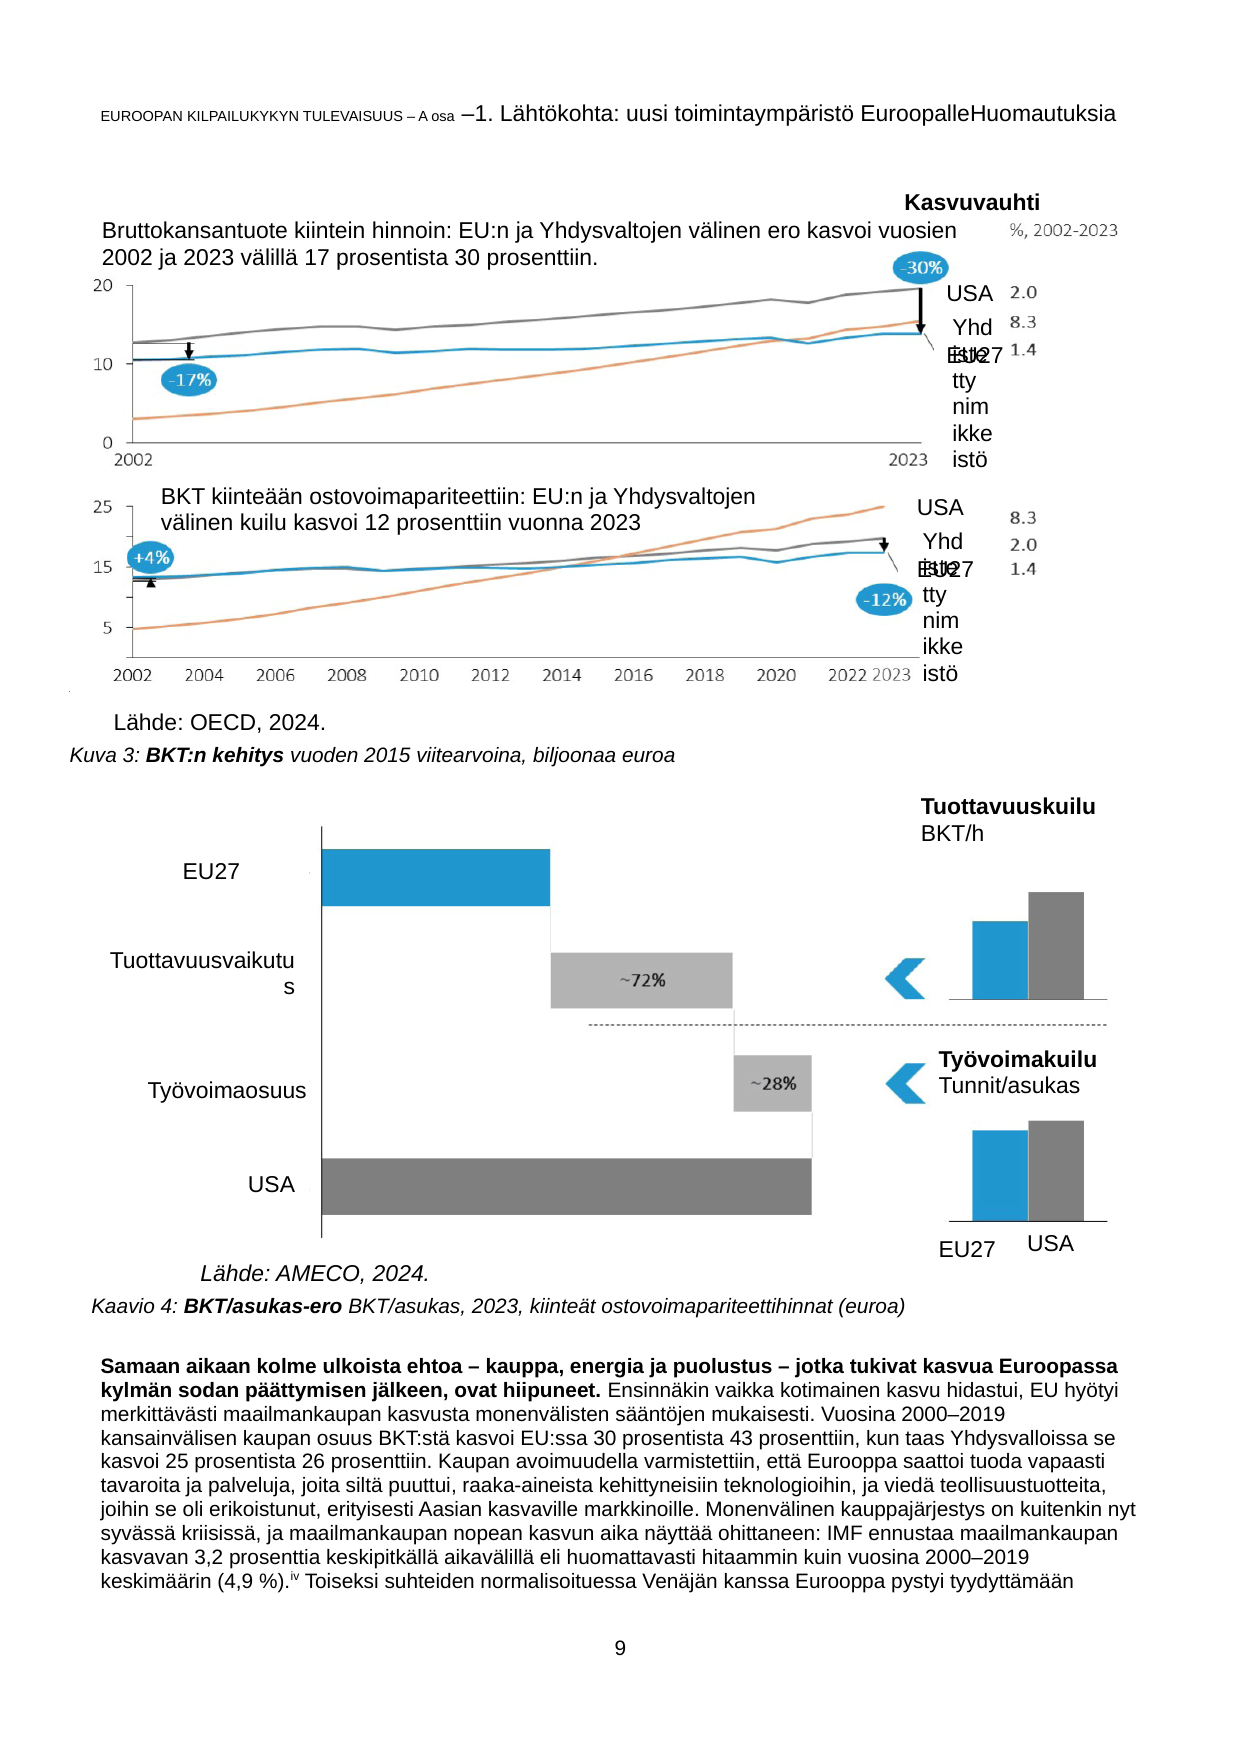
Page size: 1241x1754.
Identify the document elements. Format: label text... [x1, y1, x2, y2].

text Samaan aikaan kolme ulkoista ehtoa – kauppa, energia ja puolustus – jotka tukivat kasvua Euroopassa kylmän sodan päättymisen jälkeen, ovat hiipuneet. Ensinnäkin vaikka kotimainen kasvu hidastui, EU hyötyi merkittävästi maailmankaupan kasvusta monenvälisten sääntöjen mukaisesti. Vuosina 2000–2019 kansainvälisen kaupan osuus BKT:stä kasvoi EU:ssa 30 prosentista 43 prosenttiin, kun taas Yhdysvalloissa se kasvoi 25 prosentista 26 prosenttiin. Kaupan avoimuudella varmistettiin, että Eurooppa saattoi tuoda vapaasti tavaroita ja palveluja, joita siltä puuttui, raaka-aineista kehittyneisiin teknologioihin, ja viedä teollisuustuotteita, joihin se oli erikoistunut, erityisesti Aasian kasvaville markkinoille. Monenvälinen kauppajärjestys on kuitenkin nyt syvässä kriisissä, ja maailmankaupan nopean kasvun aika näyttää ohittaneen: IMF ennustaa maailmankaupan kasvavan 3,2 prosenttia keskipitkällä aikavälillä eli huomattavasti hitaammin kuin vuosina 2000–2019 keskimäärin (4,9 %). Toiseksi suhteiden normalisoituessa Venäjän kanssa Eurooppa pystyi tyydyttämään [100, 1353, 1140, 1593]
picture [69, 192, 1132, 692]
text Kuva 3: BKT:n kehitys vuoden 2015 viitearvoina, biljoonaa euroa [69, 194, 1138, 766]
picture [309, 821, 1119, 1238]
text Kaavio 4: BKT/asukas-ero BKT/asukas, 2023, kiinteät ostovoimapariteettihinnat (euroa) [91, 798, 1166, 1318]
